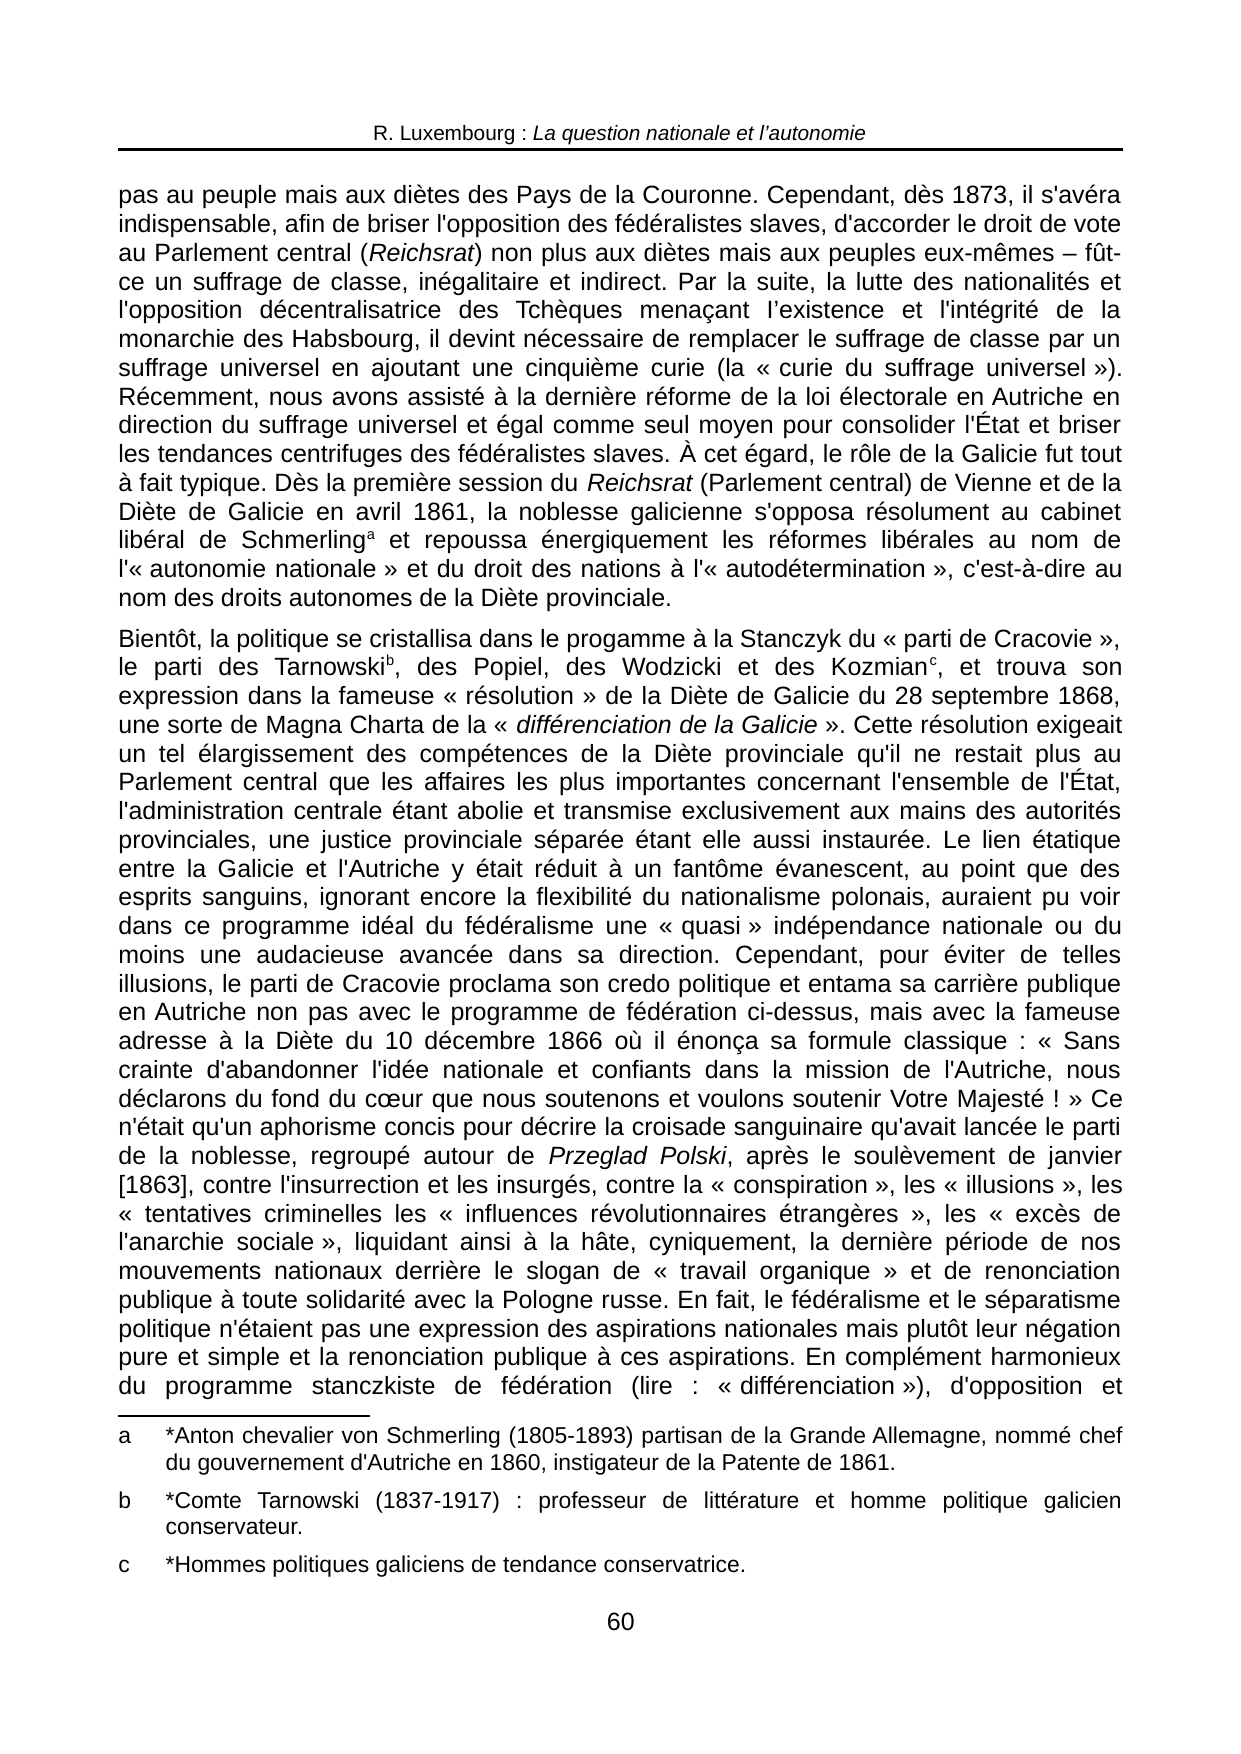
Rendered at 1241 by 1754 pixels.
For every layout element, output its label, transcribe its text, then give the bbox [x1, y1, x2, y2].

text *Anton chevalier von Schmerling (1805-1893) partisan de la Grande Allemagne, nommé chef du gouvernement d'Autriche en 1860, instigateur de la Patente de 1861. [118, 1422, 1123, 1475]
text *Comte Tarnowski (1837-1917) : professeur de littérature et homme politique galicien conservateur. [118, 1487, 1123, 1539]
text Bientôt, la politique se cristallisa dans le progamme à la Stanczyk du « parti de Cracovie », le parti des Tarnowski, des Popiel, des Wodzicki et des Kozmian, et trouva son expression dans la fameuse « résolution » de la Diète de Galicie du 28 septembre 1868, une sorte de Magna Charta de la « différenciation de la Galicie ». Cette résolution exigeait un tel élargissement des compétences de la Diète provinciale qu'il ne restait plus au Parlement central que les affaires les plus importantes concernant l'ensemble de l'État, l'administration centrale étant abolie et transmise exclusivement aux mains des autorités provinciales, une justice provinciale séparée étant elle aussi instaurée. Le lien étatique entre la Galicie et l'Autriche y était réduit à un fantôme évanescent, au point que des esprits sanguins, ignorant encore la flexibilité du nationalisme polonais, auraient pu voir dans ce programme idéal du fédéralisme une « quasi » indépendance nationale ou du moins une audacieuse avancée dans sa direction. Cependant, pour éviter de telles illusions, le parti de Cracovie proclama son credo politique et entama sa carrière publique en Autriche non pas avec le programme de fédération ci-dessus, mais avec la fameuse adresse à la Diète du 10 décembre 1866 où il énonça sa formule classique : « Sans crainte d'abandonner l'idée nationale et confiants dans la mission de l'Autriche, nous déclarons du fond du cœur que nous soutenons et voulons soutenir Votre Majesté ! » Ce n'était qu'un aphorisme concis pour décrire la croisade sanguinaire qu'avait lancée le parti de la noblesse, regroupé autour de Przeglad Polski, après le soulèvement de janvier [1863], contre l'insurrection et les insurgés, contre la « conspiration », les « illusions », les « tentatives criminelles les « influences révolutionnaires étrangères », les « excès de l'anarchie sociale », liquidant ainsi à la hâte, cyniquement, la dernière période de nos mouvements nationaux derrière le slogan de « travail organique » et de renonciation publique à toute solidarité avec la Pologne russe. En fait, le fédéralisme et le séparatisme politique n'étaient pas une expression des aspirations nationales mais plutôt leur négation pure et simple et la renonciation publique à ces aspirations. En complément harmonieux du programme stanczkiste de fédération (lire : « différenciation »), d'opposition et [118, 623, 1123, 1400]
text pas au peuple mais aux diètes des Pays de la Couronne. Cependant, dès 1873, il s'avéra indispensable, afin de briser l'opposition des fédéralistes slaves, d'accorder le droit de vote au Parlement central (Reichsrat) non plus aux diètes mais aux peuples eux-mêmes – fût-ce un suffrage de classe, inégalitaire et indirect. Par la suite, la lutte des nationalités et l'opposition décentralisatrice des Tchèques menaçant I’existence et l'intégrité de la monarchie des Habsbourg, il devint nécessaire de remplacer le suffrage de classe par un suffrage universel en ajoutant une cinquième curie (la « curie du suffrage universel »). Récemment, nous avons assisté à la dernière réforme de la loi électorale en Autriche en direction du suffrage universel et égal comme seul moyen pour consolider l'État et briser les tendances centrifuges des fédéralistes slaves. À cet égard, le rôle de la Galicie fut tout à fait typique. Dès la première session du Reichsrat (Parlement central) de Vienne et de la Diète de Galicie en avril 1861, la noblesse galicienne s'opposa résolument au cabinet libéral de Schmerling et repoussa énergiquement les réformes libérales au nom de l'« autonomie nationale » et du droit des nations à l'« autodétermination », c'est-à-dire au nom des droits autonomes de la Diète provinciale. [118, 181, 1123, 612]
text *Hommes politiques galiciens de tendance conservatrice. [118, 1551, 1123, 1578]
